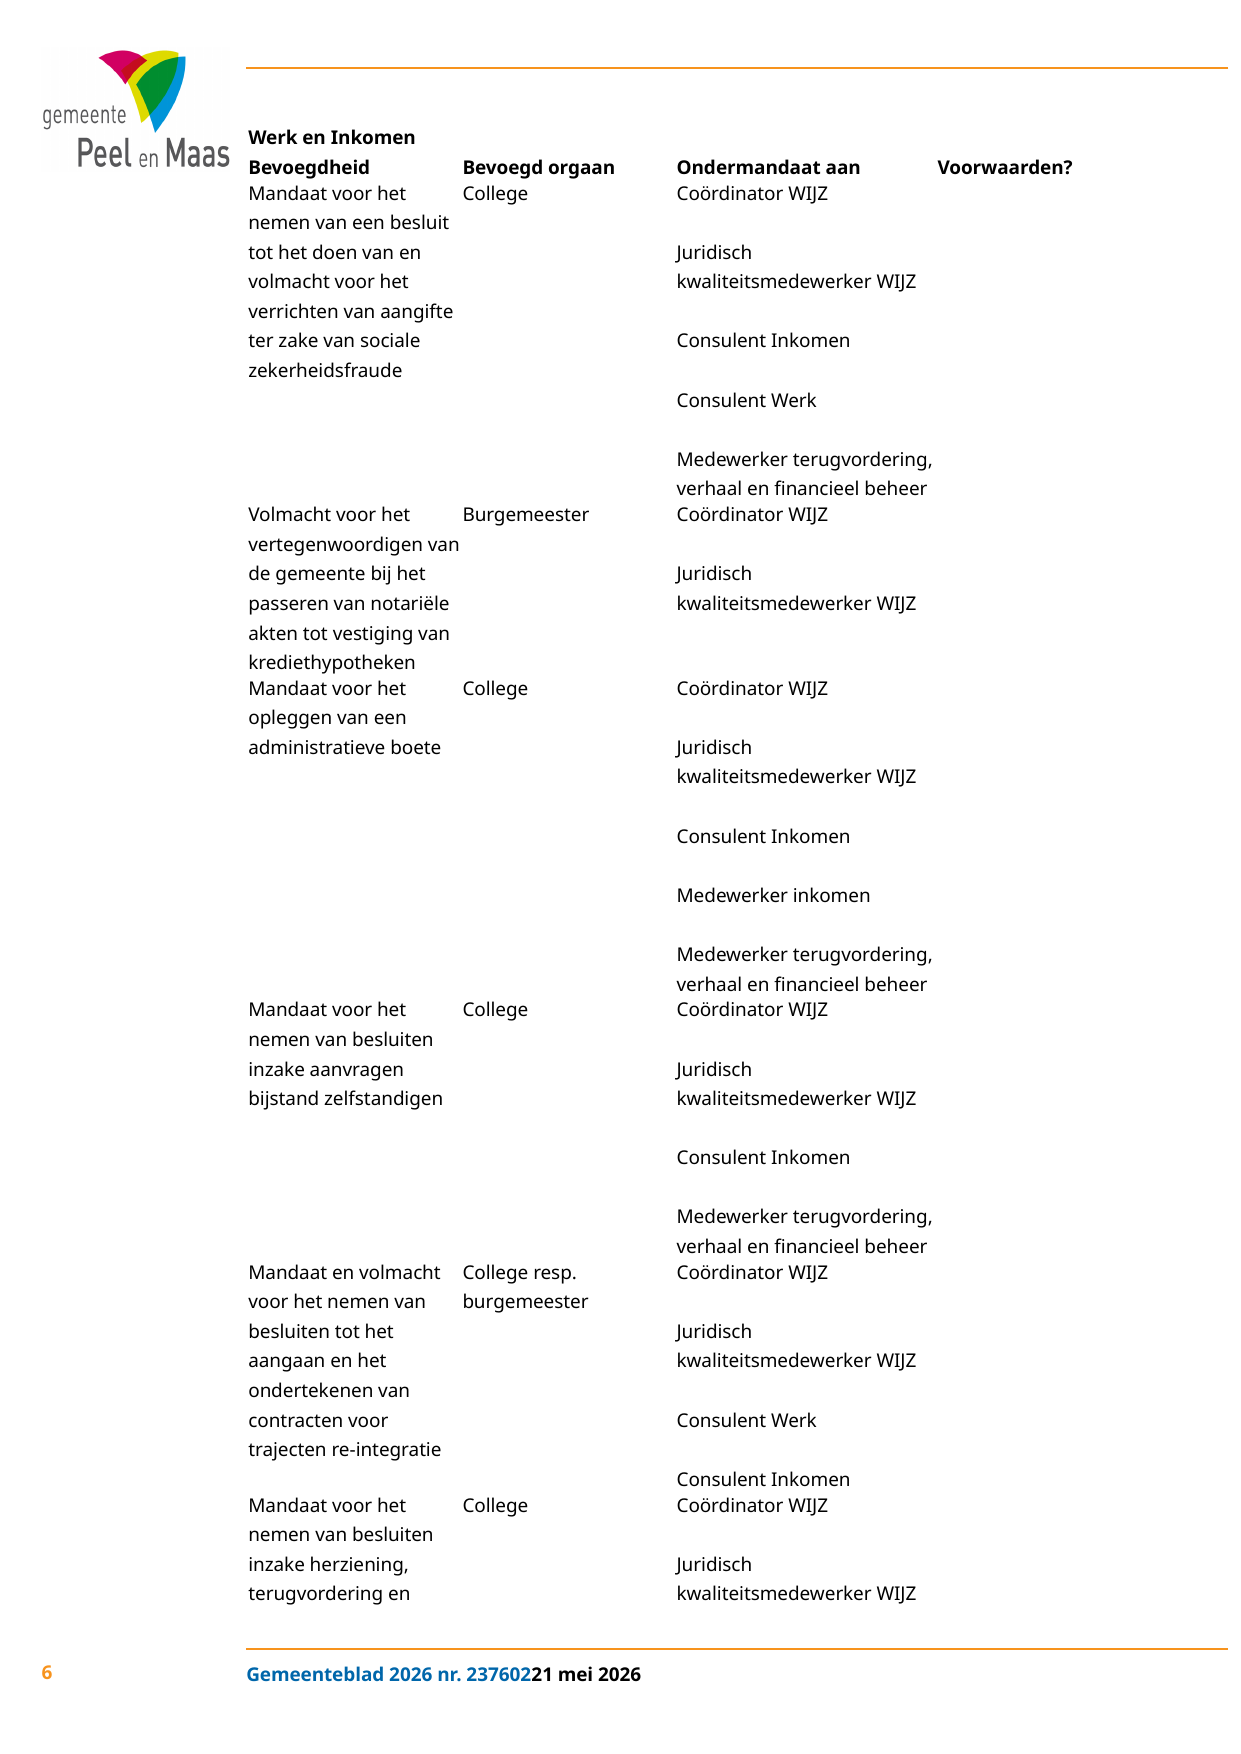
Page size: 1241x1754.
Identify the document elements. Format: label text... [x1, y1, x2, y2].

table_cell [937, 180, 1152, 501]
table_cell Mandaat en volmacht voor het nemen van besluiten tot het aangaan en het ondertekenen van contracten voor trajecten re-integratie [248, 1259, 462, 1492]
picture [41, 47, 231, 172]
table_cell [937, 1492, 1152, 1606]
table_cell Coördinator WIJZ Juridisch kwaliteitsmedewerker WIJZ Consulent Inkomen Medewerker terugvordering, verhaal en financieel beheer [676, 997, 937, 1259]
text Werk en Inkomen [248, 124, 1152, 150]
table_cell Volmacht voor het vertegenwoordigen van de gemeente bij het passeren van notariële akten tot vestiging van krediethypotheken [248, 501, 462, 675]
table_cell [937, 675, 1152, 997]
table_cell College [462, 180, 676, 501]
table_cell Mandaat voor het opleggen van een administratieve boete [248, 675, 462, 997]
table_cell [937, 997, 1152, 1259]
table_header Bevoegd orgaan [462, 154, 676, 180]
table_cell Coördinator WIJZ Juridisch kwaliteitsmedewerker WIJZ [676, 1492, 937, 1606]
table_cell College [462, 1492, 676, 1606]
table_cell Mandaat voor het nemen van een besluit tot het doen van en volmacht voor het verrichten van aangifte ter zake van sociale zekerheidsfraude [248, 180, 462, 501]
table_cell College [462, 997, 676, 1259]
table_cell Mandaat voor het nemen van besluiten inzake aanvragen bijstand zelfstandigen [248, 997, 462, 1259]
table_cell [937, 501, 1152, 675]
table_cell College [462, 675, 676, 997]
table_cell Coördinator WIJZ Juridisch kwaliteitsmedewerker WIJZ Consulent Inkomen Medewerker inkomen Medewerker terugvordering, verhaal en financieel beheer [676, 675, 937, 997]
table_cell Mandaat voor het nemen van besluiten inzake herziening, terugvordering en [248, 1492, 462, 1606]
table_cell College resp. burgemeester [462, 1259, 676, 1492]
table_cell Coördinator WIJZ Juridisch kwaliteitsmedewerker WIJZ [676, 501, 937, 675]
table_cell Coördinator WIJZ Juridisch kwaliteitsmedewerker WIJZ Consulent Inkomen Consulent Werk Medewerker terugvordering, verhaal en financieel beheer [676, 180, 937, 501]
table_cell Burgemeester [462, 501, 676, 675]
table_header Bevoegdheid [248, 154, 462, 180]
table_cell [937, 1259, 1152, 1492]
table_header Voorwaarden? [937, 154, 1152, 180]
table_cell Coördinator WIJZ Juridisch kwaliteitsmedewerker WIJZ Consulent Werk Consulent Inkomen [676, 1259, 937, 1492]
table_header Ondermandaat aan [676, 154, 937, 180]
